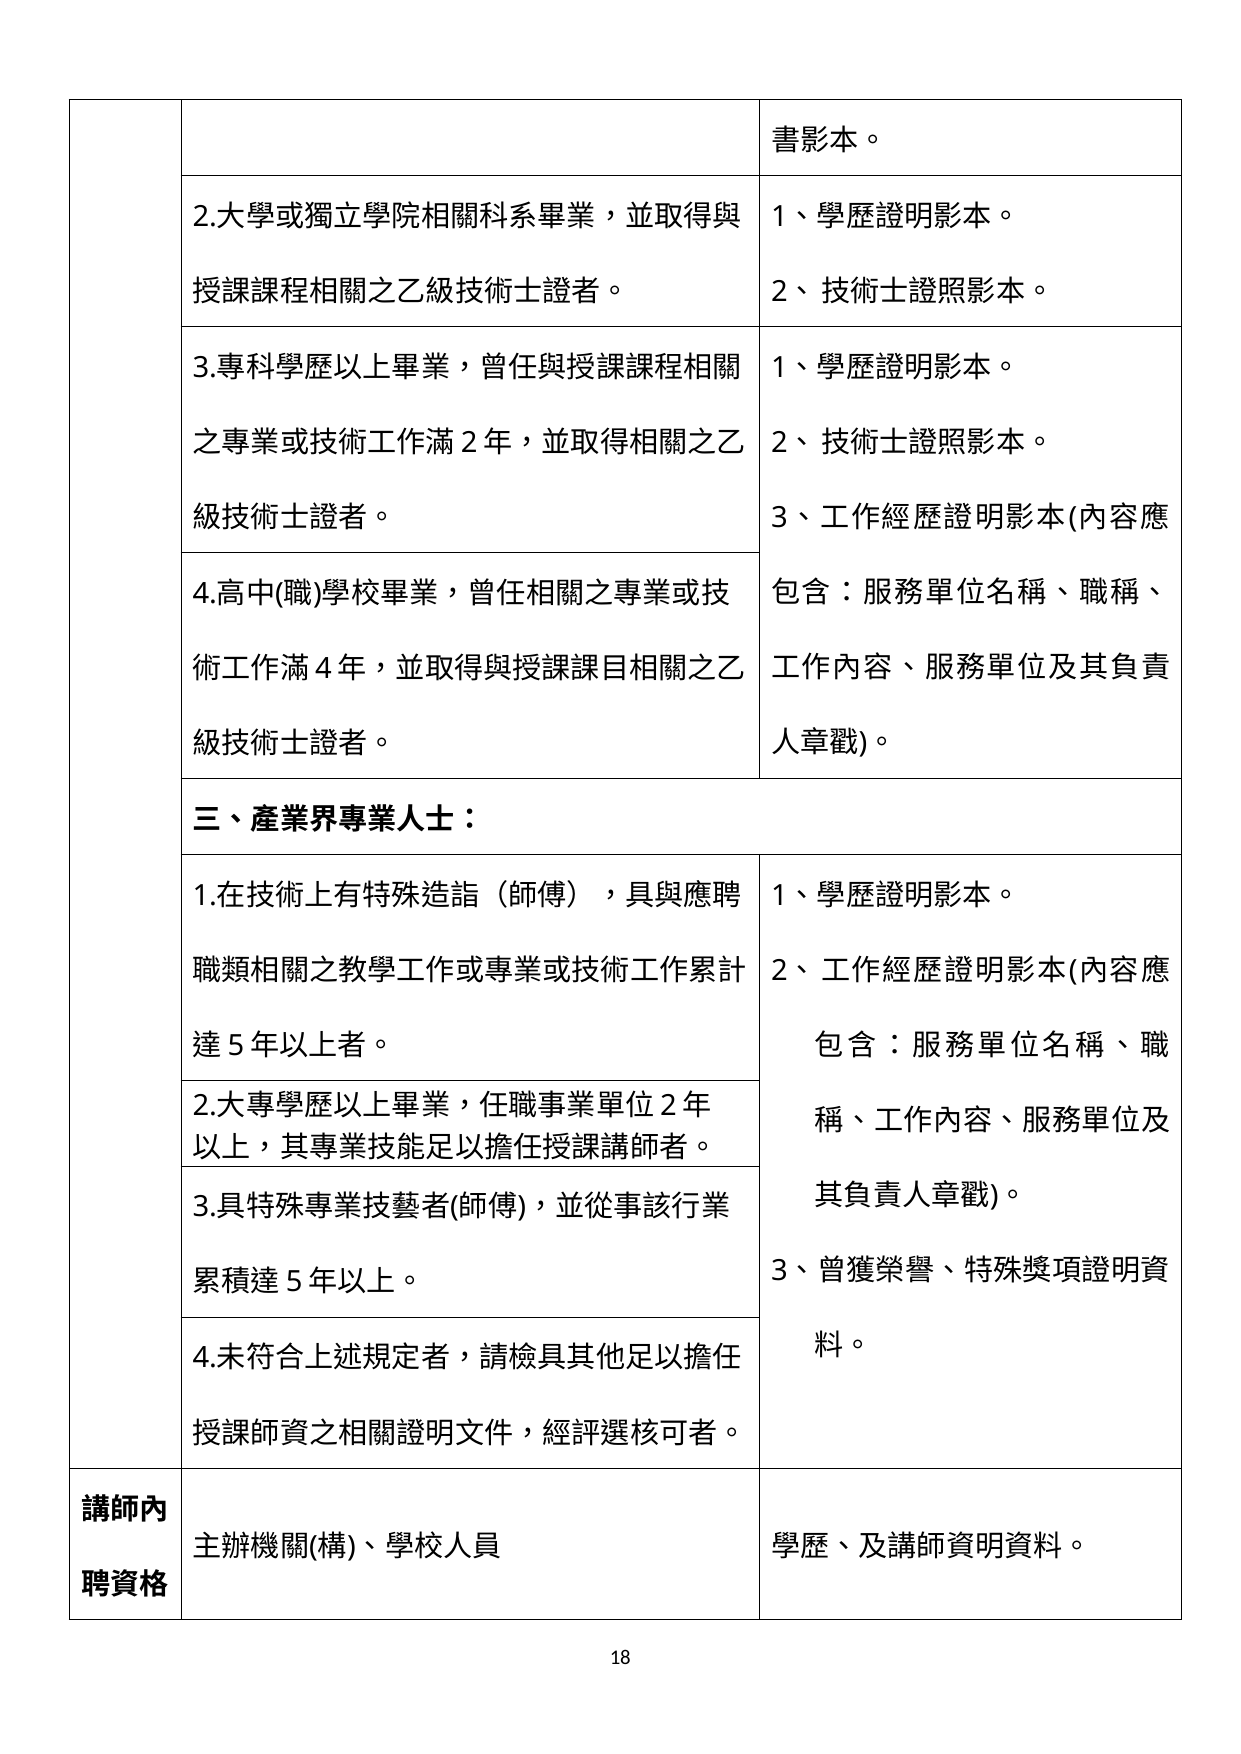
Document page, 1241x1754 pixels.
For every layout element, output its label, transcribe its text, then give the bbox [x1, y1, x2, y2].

table_cell [182, 100, 759, 175]
table_cell 1、學歷證明影本。 2、 工作經歷證明影本(內容應包含：服務單位名稱、職稱、工作內容、服務單位及其負責人章戳)。 3、曾獲榮譽、特殊獎項證明資料。 [760, 855, 1181, 1468]
table_cell 4.未符合上述規定者，請檢具其他足以擔任授課師資之相關證明文件，經評選核可者。 [182, 1318, 759, 1468]
table_cell 主辦機關(構)、學校人員 [182, 1469, 759, 1619]
table_cell 書影本。 [760, 100, 1181, 175]
table_cell 1.在技術上有特殊造詣（師傅），具與應聘職類相關之教學工作或專業或技術工作累計達5年以上者。 [182, 855, 759, 1080]
table_cell 2.大專學歷以上畢業，任職事業單位2年以上，其專業技能足以擔任授課講師者。 [182, 1081, 759, 1166]
table_cell 1、學歷證明影本。 2、 技術士證照影本。 3、工作經歷證明影本(內容應包含：服務單位名稱、職稱、工作內容、服務單位及其負責人章戳)。 [760, 327, 1181, 778]
table_cell 2.大學或獨立學院相關科系畢業，並取得與授課課程相關之乙級技術士證者。 [182, 176, 759, 326]
table_cell 三、產業界專業人士： [182, 779, 1181, 854]
table_cell 4.高中(職)學校畢業，曾任相關之專業或技術工作滿4年，並取得與授課課目相關之乙級技術士證者。 [182, 553, 759, 778]
table_cell 講師內聘資格 [70, 1469, 181, 1619]
table_cell 3.具特殊專業技藝者(師傅)，並從事該行業累積達5年以上。 [182, 1167, 759, 1317]
table_cell 學歷、及講師資明資料。 [760, 1469, 1181, 1619]
table_header [70, 100, 181, 1468]
table_cell 1、學歷證明影本。 2、 技術士證照影本。 [760, 176, 1181, 326]
table_cell 3.專科學歷以上畢業，曾任與授課課程相關之專業或技術工作滿2年，並取得相關之乙級技術士證者。 [182, 327, 759, 552]
